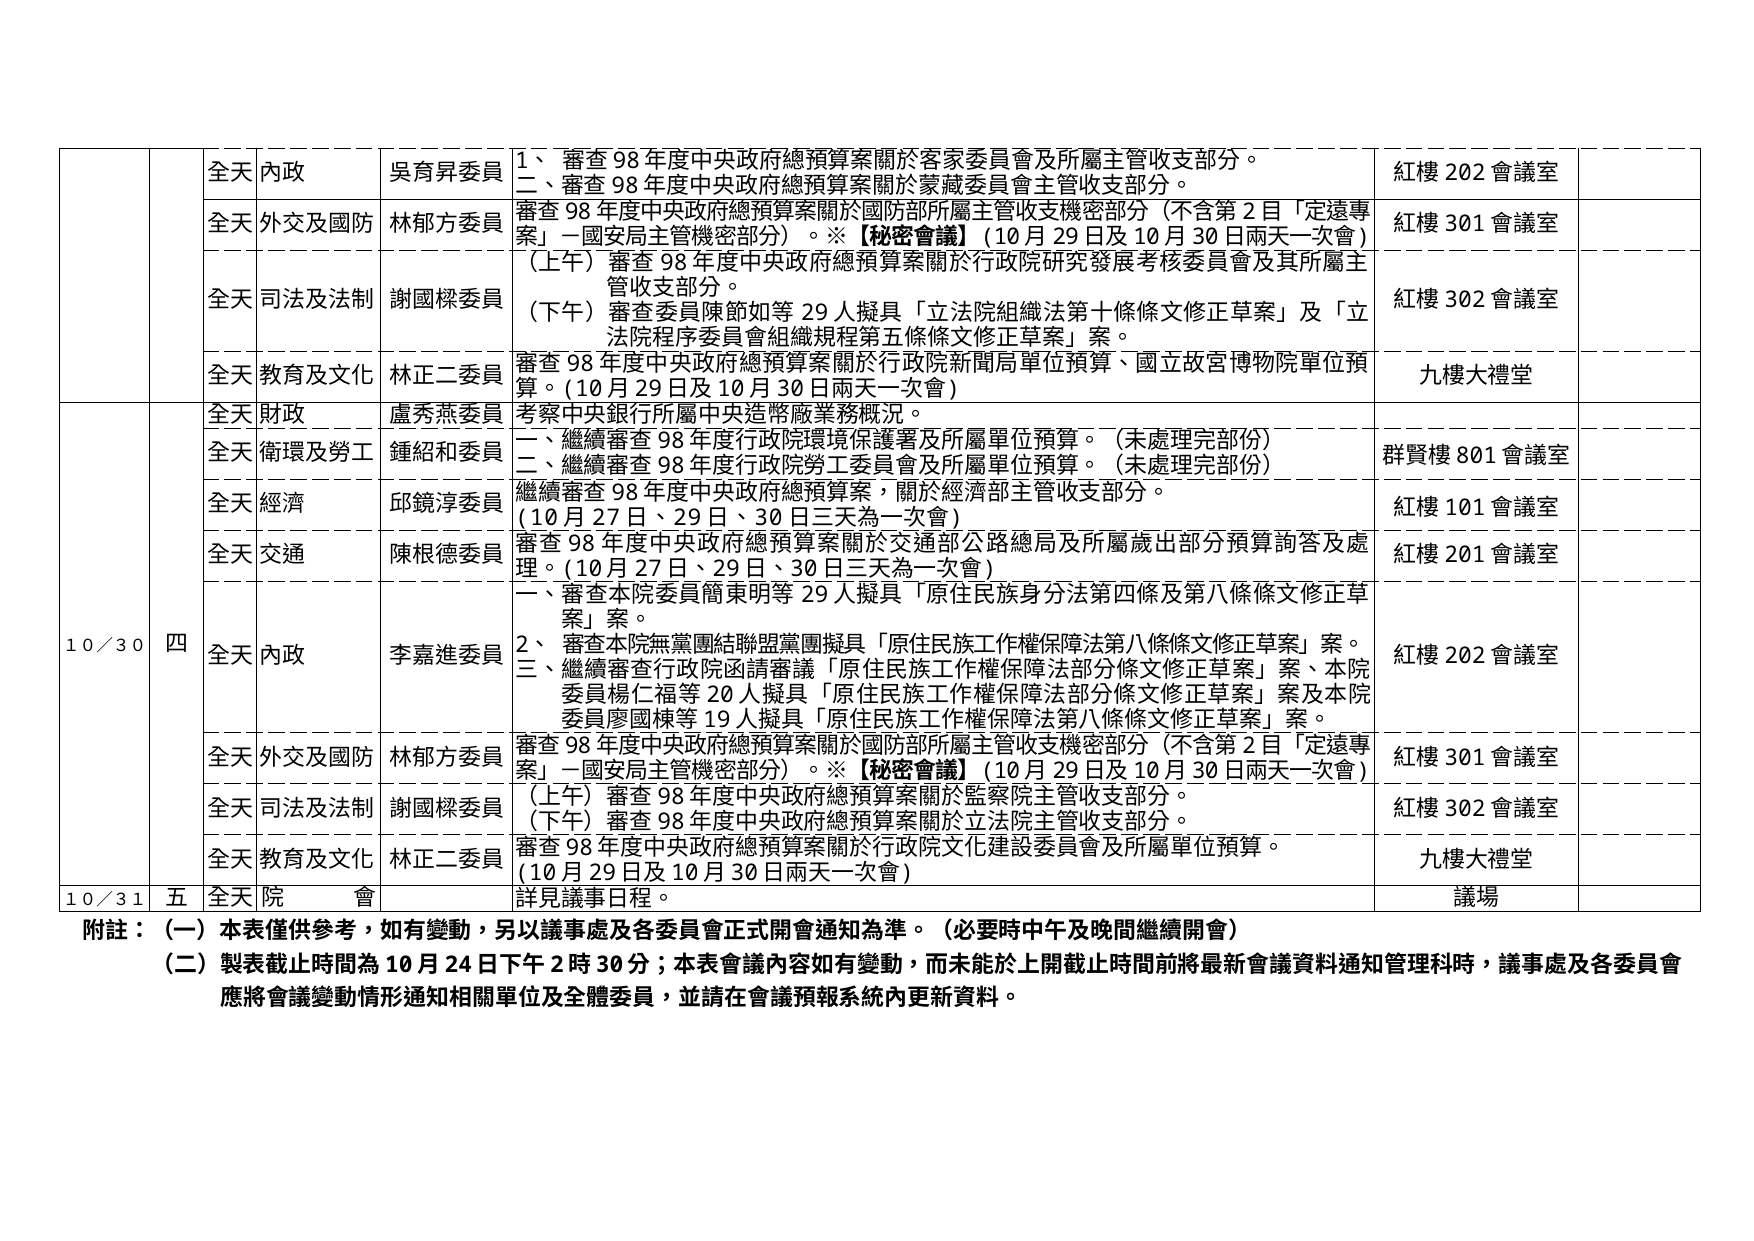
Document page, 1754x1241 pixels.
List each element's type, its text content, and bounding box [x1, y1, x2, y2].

table_cell 審查98年度中央政府總預算案關於行政院文化建設委員會及所屬單位預算。 (10月29日及10月30日兩天一次會) [513, 834, 1374, 885]
table_cell 一、繼續審查98年度行政院環境保護署及所屬單位預算。（未處理完部份） 二、繼續審查98年度行政院勞工委員會及所屬單位預算。（未處理完部份） [513, 428, 1374, 479]
table_cell 衛環及勞工 [257, 428, 380, 479]
table_cell 林正二委員 [381, 834, 512, 885]
table_cell 林正二委員 [381, 351, 512, 402]
table_cell 四 [150, 403, 203, 885]
table_cell 紅樓202會議室 [1375, 148, 1578, 199]
table_cell 紅樓201會議室 [1375, 530, 1578, 581]
table_cell 鍾紹和委員 [381, 428, 512, 479]
table_cell 吳育昇委員 [381, 148, 512, 199]
table_cell 全天 [204, 783, 256, 834]
table_cell [1579, 732, 1700, 783]
table_cell １０／３１ [60, 886, 149, 911]
table_cell [150, 149, 203, 402]
table_cell 全天 [204, 148, 256, 199]
table_cell [60, 149, 149, 402]
table_cell 紅樓301會議室 [1375, 200, 1578, 250]
table_cell 財政 [257, 403, 380, 428]
table_cell 紅樓302會議室 [1375, 783, 1578, 834]
table_cell 教育及文化 [257, 834, 380, 885]
table_cell [381, 886, 512, 911]
table_cell 教育及文化 [257, 351, 380, 402]
table_cell 五 [150, 886, 203, 911]
table_cell （上午）審查98年度中央政府總預算案關於監察院主管收支部分。 （下午）審查98年度中央政府總預算案關於立法院主管收支部分。 [513, 783, 1374, 834]
table_cell 內政 [257, 148, 380, 199]
table_cell 紅樓202會議室 [1375, 581, 1578, 732]
table_cell [1579, 200, 1700, 250]
table_cell １０／３０ [60, 403, 149, 885]
text （二）製表截止時間為10月24日下午2時30分；本表會議內容如有變動，而未能於上開截止時間前將最新會議資料通知管理科時，議事處及各委員會應將會議變動情形通知相關單位及全體委員，並請在會議預報系統內更新資料。 [151, 946, 1695, 1012]
table_cell [1579, 834, 1700, 885]
text 附註：（一）本表僅供參考，如有變動，另以議事處及各委員會正式開會通知為準。（必要時中午及晚間繼續開會） [59, 912, 1695, 946]
table_cell 九樓大禮堂 [1375, 351, 1578, 402]
table_cell 全天 [204, 581, 256, 732]
table_cell 議場 [1375, 886, 1578, 911]
table_cell 全天 [204, 351, 256, 402]
table_cell 紅樓101會議室 [1375, 479, 1578, 530]
table_cell 全天 [204, 403, 256, 428]
table_cell 紅樓301會議室 [1375, 732, 1578, 783]
table_cell 外交及國防 [257, 732, 380, 783]
table_cell 林郁方委員 [381, 732, 512, 783]
table_cell [1579, 148, 1700, 199]
table_cell 審查98年度中央政府總預算案關於國防部所屬主管收支機密部分（不含第2目「定遠專案」－國安局主管機密部分）。※【秘密會議】(10月29日及10月30日兩天一次會) [513, 732, 1374, 783]
table_cell [1579, 250, 1700, 351]
table_cell 審查98年度中央政府總預算案關於行政院新聞局單位預算、國立故宮博物院單位預算。(10月29日及10月30日兩天一次會) [513, 351, 1374, 402]
table_cell 司法及法制 [257, 250, 380, 351]
table_cell 紅樓302會議室 [1375, 250, 1578, 351]
table_cell [1579, 530, 1700, 581]
table_cell 陳根德委員 [381, 530, 512, 581]
table_cell 全天 [204, 200, 256, 250]
table_cell 內政 [257, 581, 380, 732]
table_cell [1579, 428, 1700, 479]
table_cell 外交及國防 [257, 200, 380, 250]
table_cell [1375, 403, 1578, 428]
table_cell [1579, 886, 1700, 911]
table_cell （上午）審查98年度中央政府總預算案關於行政院研究發展考核委員會及其所屬主 管收支部分。 （下午）審查委員陳節如等29人擬具「立法院組織法第十條條文修正草案」及「立法院程序委員會組織規程第五條條文修正草案」案。 [513, 250, 1374, 351]
table_cell 謝國樑委員 [381, 783, 512, 834]
table_cell 院 會 [257, 886, 380, 911]
table_cell 全天 [204, 428, 256, 479]
table_cell 李嘉進委員 [381, 581, 512, 732]
table_cell 全天 [204, 886, 256, 911]
table_cell 交通 [257, 530, 380, 581]
table_cell 繼續審查98年度中央政府總預算案，關於經濟部主管收支部分。 (10月27日、29日、30日三天為一次會) [513, 479, 1374, 530]
table_cell 邱鏡淳委員 [381, 479, 512, 530]
table_cell 審查98年度中央政府總預算案關於交通部公路總局及所屬歲出部分預算詢答及處理。(10月27日、29日、30日三天為一次會) [513, 530, 1374, 581]
table_cell [1579, 351, 1700, 402]
table_cell 詳見議事日程。 [513, 886, 1374, 911]
table_cell 九樓大禮堂 [1375, 834, 1578, 885]
table_cell 審查98年度中央政府總預算案關於國防部所屬主管收支機密部分（不含第2目「定遠專案」－國安局主管機密部分）。※【秘密會議】(10月29日及10月30日兩天一次會) [513, 200, 1374, 250]
table_cell 全天 [204, 834, 256, 885]
table_cell 司法及法制 [257, 783, 380, 834]
table_cell 群賢樓801會議室 [1375, 428, 1578, 479]
table_cell 考察中央銀行所屬中央造幣廠業務概況。 [513, 403, 1374, 428]
table_cell 全天 [204, 530, 256, 581]
table_cell 一、審查本院委員簡東明等29人擬具「原住民族身分法第四條及第八條條文修正草案」案。 審查本院無黨團結聯盟黨團擬具「原住民族工作權保障法第八條條文修正草案」案。 三、繼續審查行政院函請審議「原住民族工作權保障法部分條文修正草案」案、本院委員楊仁福等20人擬具「原住民族工作權保障法部分條文修正草案」案及本院委員廖國棟等19人擬具「原住民族工作權保障法第八條條文修正草案」案。 [513, 581, 1374, 732]
table_cell [1579, 403, 1700, 428]
table_cell [1579, 783, 1700, 834]
table_cell 經濟 [257, 479, 380, 530]
table_cell 謝國樑委員 [381, 250, 512, 351]
table_cell [1579, 479, 1700, 530]
table_cell 林郁方委員 [381, 200, 512, 250]
table_cell 全天 [204, 479, 256, 530]
table_cell 盧秀燕委員 [381, 403, 512, 428]
table_cell 全天 [204, 732, 256, 783]
table_cell 全天 [204, 250, 256, 351]
table_cell 審查98年度中央政府總預算案關於客家委員會及所屬主管收支部分。 二、審查98年度中央政府總預算案關於蒙藏委員會主管收支部分。 [513, 148, 1374, 199]
table_cell [1579, 581, 1700, 732]
